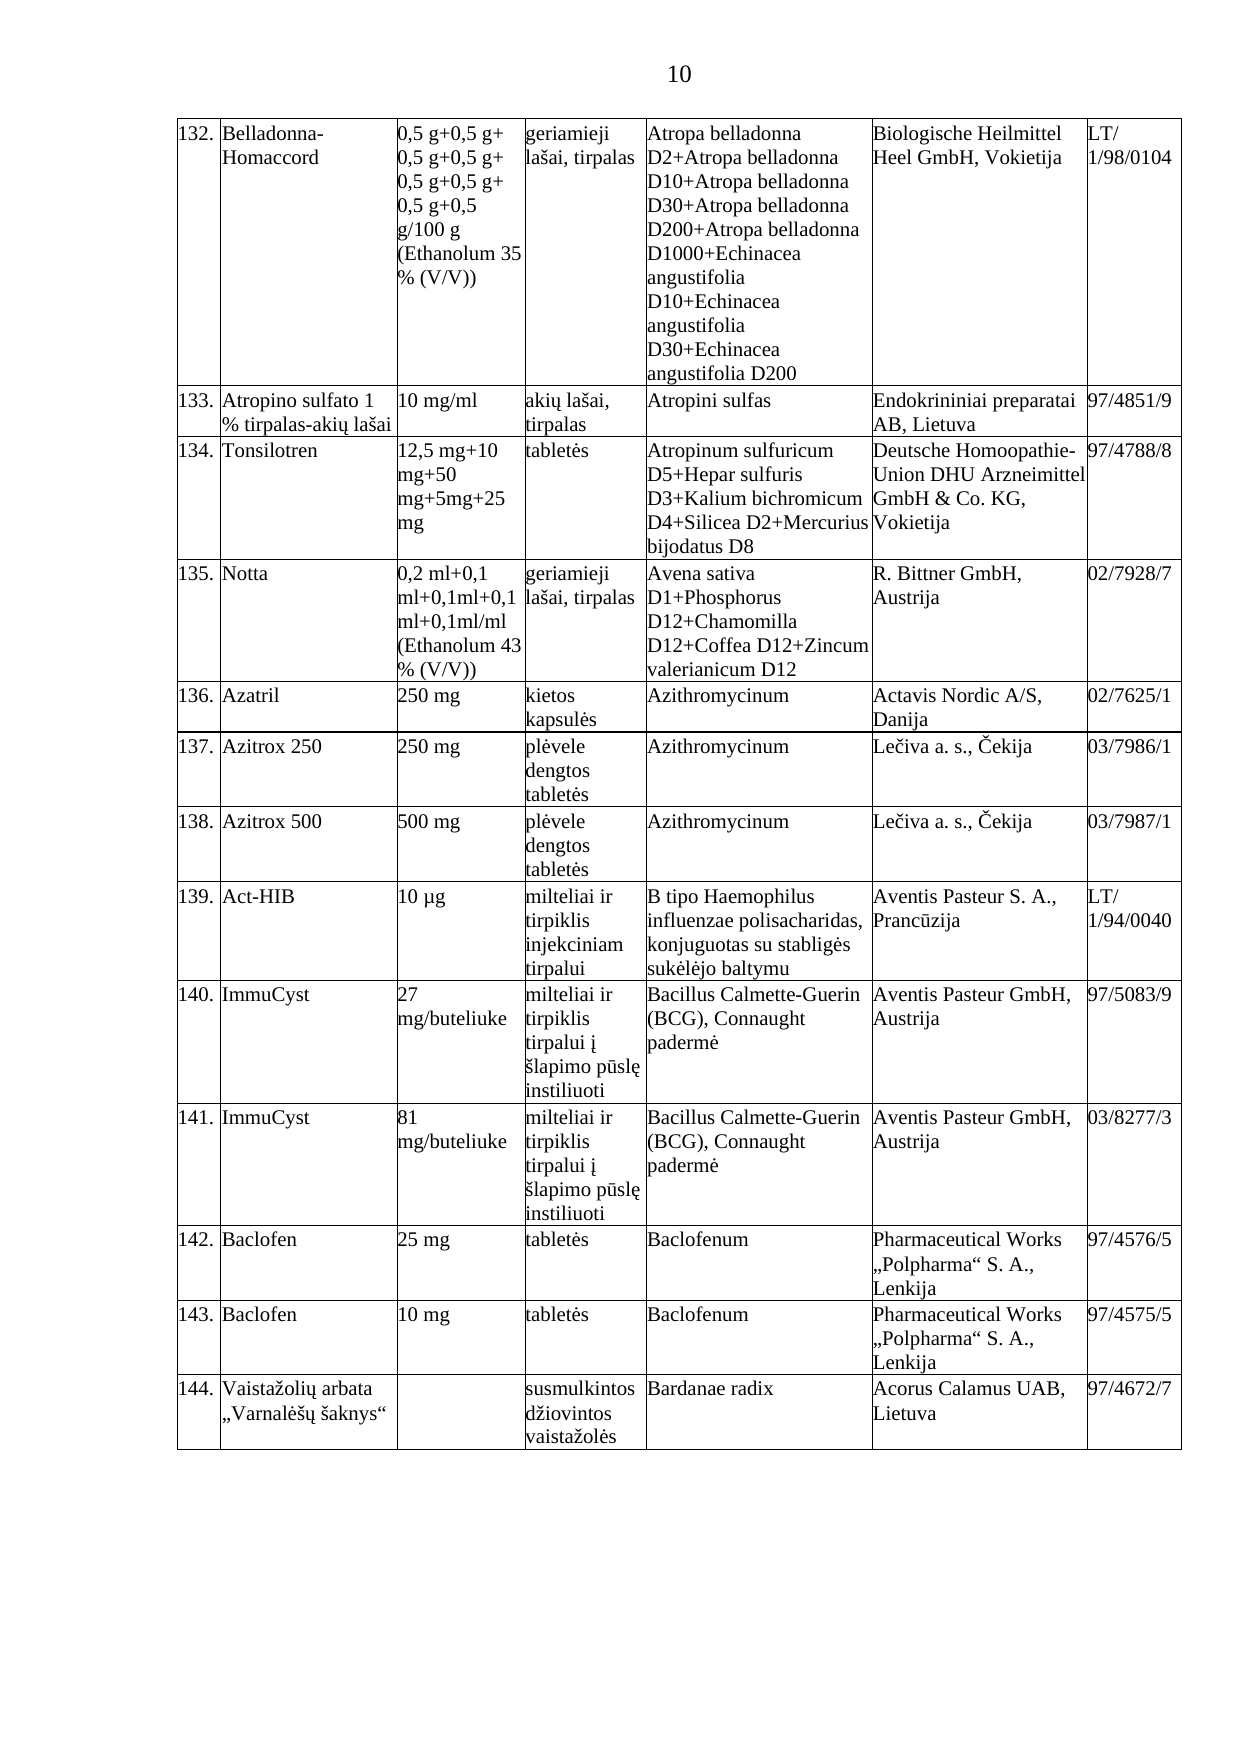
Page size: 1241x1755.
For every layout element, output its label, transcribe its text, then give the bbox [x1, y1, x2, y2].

table_cell 03/8277/3 [1088, 1104, 1181, 1225]
table_cell milteliai ir tirpiklis tirpalui į šlapimo pūslę instiliuoti [526, 981, 646, 1102]
table_cell 97/4576/5 [1088, 1226, 1181, 1299]
table_cell 02/7625/1 [1088, 682, 1181, 731]
table_cell plėvele dengtos tabletės [526, 807, 646, 881]
table_cell Avena sativa D1+Phosphorus D12+Chamomilla D12+Coffea D12+Zincum valerianicum D12 [647, 560, 872, 681]
table_cell 134. [178, 437, 220, 558]
table_cell 144. [178, 1375, 220, 1448]
table_cell Aventis Pasteur GmbH, Austrija [873, 981, 1087, 1102]
table_cell Deutsche Homoopathie-Union DHU Arzneimittel GmbH & Co. KG, Vokietija [873, 437, 1087, 558]
table_cell 139. [178, 882, 220, 980]
table_cell [398, 1375, 525, 1448]
table_cell 03/7987/1 [1088, 807, 1181, 881]
table_cell tabletės [526, 1226, 646, 1299]
table_cell Azitrox 250 [221, 733, 397, 806]
table_cell Bacillus Calmette-Guerin (BCG), Connaught padermė [647, 981, 872, 1102]
table_cell Belladonna-Homaccord [221, 119, 397, 385]
table_cell Endokrininiai preparatai AB, Lietuva [873, 386, 1087, 436]
table_cell Vaistažolių arbata „Varnalėšų šaknys“ [221, 1375, 397, 1448]
table_cell 250 mg [398, 733, 525, 806]
table_cell R. Bittner GmbH, Austrija [873, 560, 1087, 681]
table_cell 27 mg/buteliuke [398, 981, 525, 1102]
table_cell B tipo Haemophilus influenzae polisacharidas, konjuguotas su stabligės sukėlėjo baltymu [647, 882, 872, 980]
table_cell 25 mg [398, 1226, 525, 1299]
table_cell 81 mg/buteliuke [398, 1104, 525, 1225]
table_cell 141. [178, 1104, 220, 1225]
table_cell Lečiva a. s., Čekija [873, 807, 1087, 881]
table_cell 138. [178, 807, 220, 881]
table_cell 97/4788/8 [1088, 437, 1181, 558]
table_cell Biologische Heilmittel Heel GmbH, Vokietija [873, 119, 1087, 385]
table_cell Atropino sulfato 1 % tirpalas-akių lašai [221, 386, 397, 436]
table_cell 0,5 g+0,5 g+ 0,5 g+0,5 g+ 0,5 g+0,5 g+ 0,5 g+0,5 g/100 g (Ethanolum 35 % (V/V)) [398, 119, 525, 385]
table_cell 250 mg [398, 682, 525, 731]
table_cell Azithromycinum [647, 682, 872, 731]
table_cell kietos kapsulės [526, 682, 646, 731]
table_cell 97/4575/5 [1088, 1301, 1181, 1374]
table_cell 140. [178, 981, 220, 1102]
table_cell Baclofenum [647, 1226, 872, 1299]
table_cell 97/5083/9 [1088, 981, 1181, 1102]
table_cell plėvele dengtos tabletės [526, 733, 646, 806]
table_cell 142. [178, 1226, 220, 1299]
table_cell 133. [178, 386, 220, 436]
table_cell Azitrox 500 [221, 807, 397, 881]
table_cell Aventis Pasteur GmbH, Austrija [873, 1104, 1087, 1225]
table_cell Atropinum sulfuricum D5+Hepar sulfuris D3+Kalium bichromicum D4+Silicea D2+Mercurius bijodatus D8 [647, 437, 872, 558]
table_cell Acorus Calamus UAB, Lietuva [873, 1375, 1087, 1448]
table_cell Baclofenum [647, 1301, 872, 1374]
table_cell Bacillus Calmette-Guerin (BCG), Connaught padermė [647, 1104, 872, 1225]
table_cell Lečiva a. s., Čekija [873, 733, 1087, 806]
table_cell akių lašai, tirpalas [526, 386, 646, 436]
table_cell 143. [178, 1301, 220, 1374]
table_cell Atropa belladonna D2+Atropa belladonna D10+Atropa belladonna D30+Atropa belladonna D200+Atropa belladonna D1000+Echinacea angustifolia D10+Echinacea angustifolia D30+Echinacea angustifolia D200 [647, 119, 872, 385]
table_cell susmulkintos džiovintos vaistažolės [526, 1375, 646, 1448]
table_cell 135. [178, 560, 220, 681]
table_cell tabletės [526, 1301, 646, 1374]
table_cell geriamieji lašai, tirpalas [526, 119, 646, 385]
table_cell 12,5 mg+10 mg+50 mg+5mg+25 mg [398, 437, 525, 558]
table_cell tabletės [526, 437, 646, 558]
table_cell Baclofen [221, 1226, 397, 1299]
table_cell geriamieji lašai, tirpalas [526, 560, 646, 681]
table_cell 10 mg/ml [398, 386, 525, 436]
table_cell Notta [221, 560, 397, 681]
table_cell milteliai ir tirpiklis tirpalui į šlapimo pūslę instiliuoti [526, 1104, 646, 1225]
table_cell Bardanae radix [647, 1375, 872, 1448]
table_cell LT/1/94/0040 [1088, 882, 1181, 980]
table_cell 97/4672/7 [1088, 1375, 1181, 1448]
table_cell 97/4851/9 [1088, 386, 1181, 436]
table_cell 03/7986/1 [1088, 733, 1181, 806]
table_cell milteliai ir tirpiklis injekciniam tirpalui [526, 882, 646, 980]
table_cell Tonsilotren [221, 437, 397, 558]
table_cell Act-HIB [221, 882, 397, 980]
table_cell Baclofen [221, 1301, 397, 1374]
table_cell Azithromycinum [647, 807, 872, 881]
table_cell 10 µg [398, 882, 525, 980]
table_cell 132. [178, 119, 220, 385]
table_cell ImmuCyst [221, 981, 397, 1102]
table_cell Atropini sulfas [647, 386, 872, 436]
table_cell 500 mg [398, 807, 525, 881]
table_cell 10 mg [398, 1301, 525, 1374]
table_cell 0,2 ml+0,1 ml+0,1ml+0,1ml+0,1ml/ml (Ethanolum 43 % (V/V)) [398, 560, 525, 681]
table_cell LT/1/98/0104 [1088, 119, 1181, 385]
table_cell Azatril [221, 682, 397, 731]
table_cell Azithromycinum [647, 733, 872, 806]
table_cell 02/7928/7 [1088, 560, 1181, 681]
table_cell 136. [178, 682, 220, 731]
table_cell ImmuCyst [221, 1104, 397, 1225]
table_cell Aventis Pasteur S. A., Prancūzija [873, 882, 1087, 980]
table_cell Actavis Nordic A/S, Danija [873, 682, 1087, 731]
table_cell Pharmaceutical Works „Polpharma“ S. A., Lenkija [873, 1301, 1087, 1374]
table_cell 137. [178, 733, 220, 806]
table_cell Pharmaceutical Works „Polpharma“ S. A., Lenkija [873, 1226, 1087, 1299]
